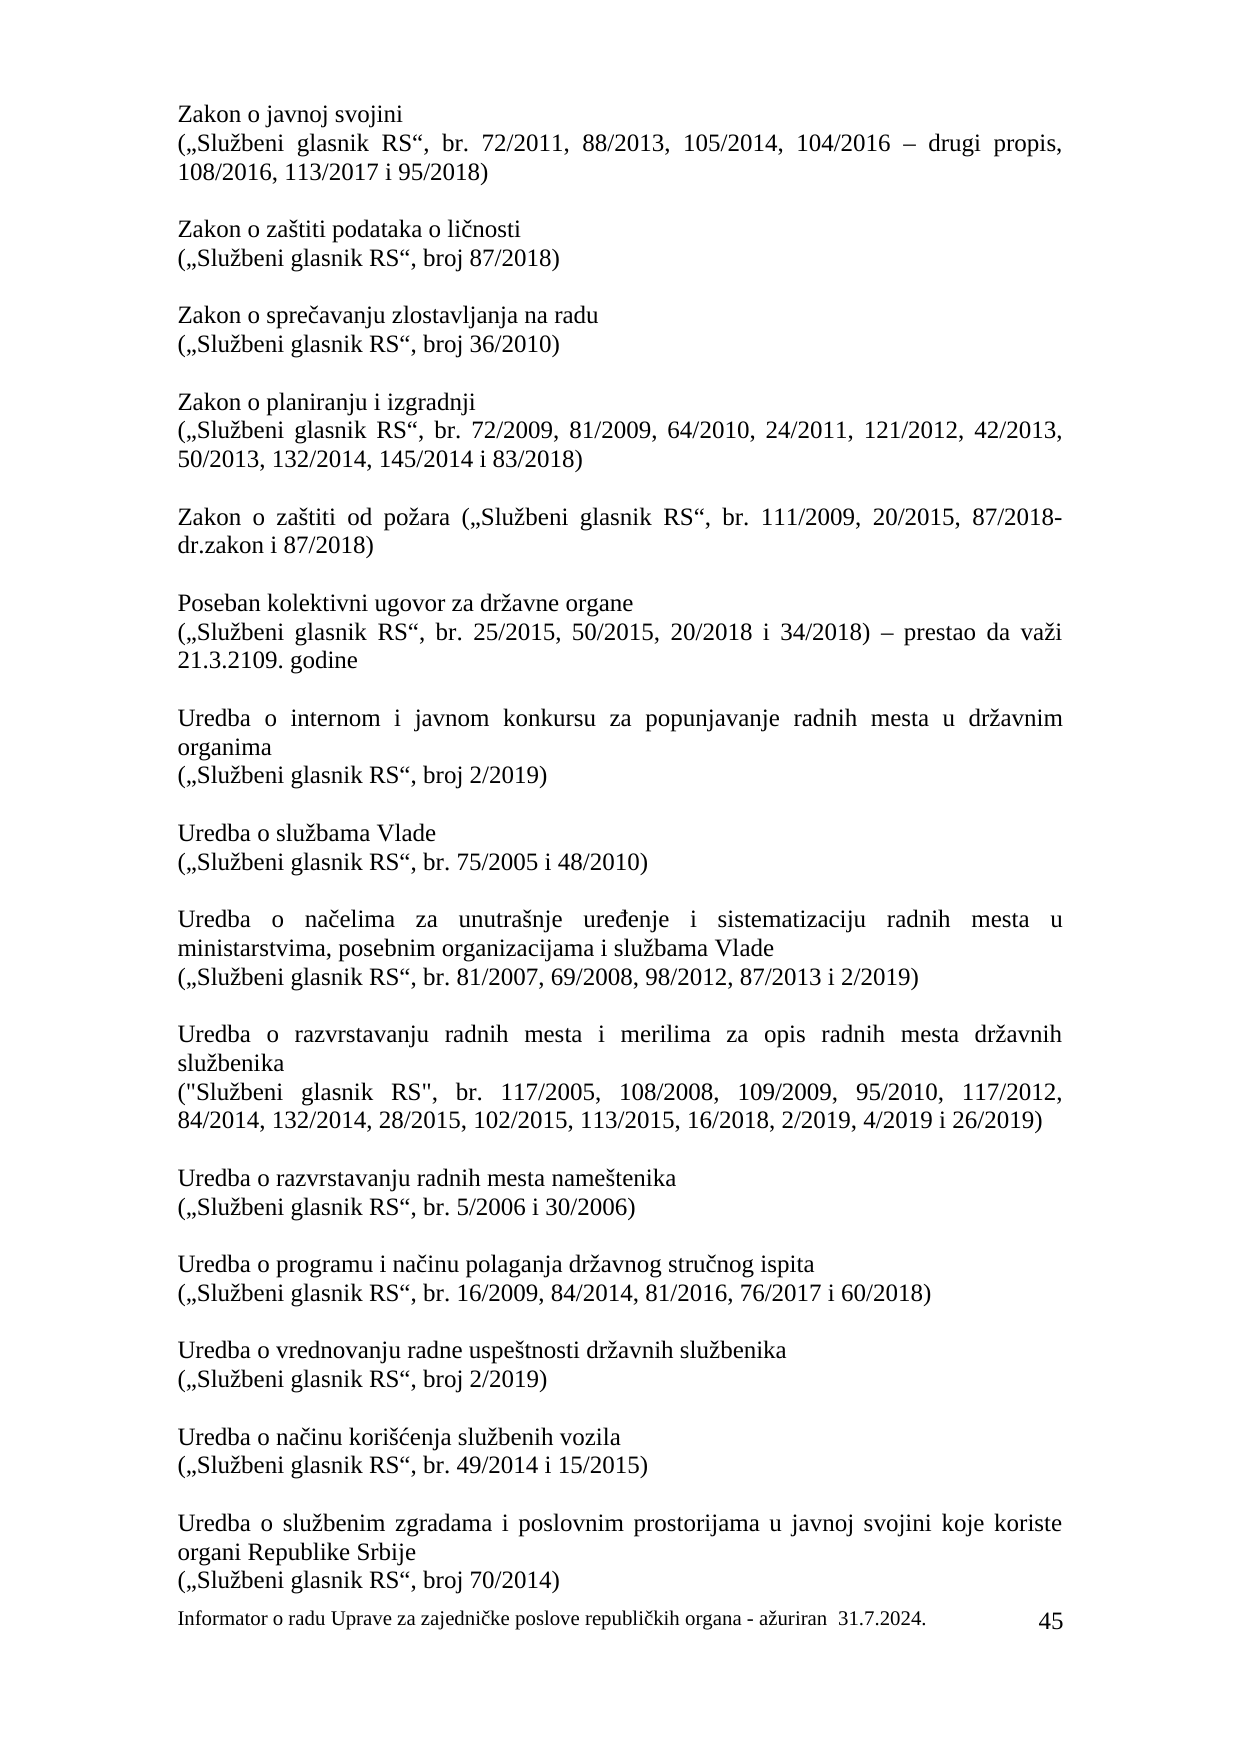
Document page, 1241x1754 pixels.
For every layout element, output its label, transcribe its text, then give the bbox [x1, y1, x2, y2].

text Zakon o zaštiti podataka o ličnosti [177, 214, 1063, 243]
text („Službeni glasnik RS“, broj 36/2010) [177, 329, 1063, 358]
text Uredba o programu i načinu polaganja državnog stručnog ispita [177, 1249, 1063, 1278]
text Uredba o načinu korišćenja službenih vozila [177, 1422, 1063, 1450]
text („Službeni glasnik RS“, broj 87/2018) [177, 243, 1063, 272]
text ("Službeni glasnik RS", br. 117/2005, 108/2008, 109/2009, 95/2010, 117/2012, 84/2014, 132/2014, 28/2015, 102/2015, 113/2015, 16/2018, 2/2019, 4/2019 i 26/2019) [177, 1077, 1063, 1134]
text („Službeni glasnik RS“, br. 16/2009, 84/2014, 81/2016, 76/2017 i 60/2018) [177, 1278, 1063, 1307]
text („Službeni glasnik RS“, br. 75/2005 i 48/2010) [177, 847, 1063, 875]
text („Službeni glasnik RS“, broj 70/2014) [177, 1565, 1063, 1594]
text Zakon o javnoj svojini [177, 99, 1063, 128]
text Uredba o službama Vlade [177, 818, 1063, 847]
text („Službeni glasnik RS“, br. 72/2011, 88/2013, 105/2014, 104/2016 – drugi propis, 108/2016, 113/2017 i 95/2018) [177, 128, 1063, 185]
text („Službeni glasnik RS“, br. 81/2007, 69/2008, 98/2012, 87/2013 i 2/2019) [177, 962, 1063, 990]
text („Službeni glasnik RS“, br. 25/2015, 50/2015, 20/2018 i 34/2018) – prestao da važi 21.3.2109. godine [177, 617, 1063, 674]
text („Službeni glasnik RS“, broj 2/2019) [177, 760, 1063, 789]
text Zakon o zaštiti od požara („Službeni glasnik RS“, br. 111/2009, 20/2015, 87/2018-dr.zakon i 87/2018) [177, 502, 1063, 559]
text Uredba o razvrstavanju radnih mesta nameštenika [177, 1163, 1063, 1192]
text Uredba o vrednovanju radne uspeštnosti državnih službenika [177, 1335, 1063, 1364]
text Uredba o službenim zgradama i poslovnim prostorijama u javnoj svojini koje koriste organi Republike Srbije [177, 1508, 1063, 1565]
text („Službeni glasnik RS“, br. 5/2006 i 30/2006) [177, 1192, 1063, 1220]
text Zakon o sprečavanju zlostavljanja na radu [177, 300, 1063, 329]
text („Službeni glasnik RS“, br. 49/2014 i 15/2015) [177, 1450, 1063, 1479]
text Zakon o planiranju i izgradnji [177, 387, 1063, 415]
text („Službeni glasnik RS“, br. 72/2009, 81/2009, 64/2010, 24/2011, 121/2012, 42/2013, 50/2013, 132/2014, 145/2014 i 83/2018) [177, 415, 1063, 473]
text Uredba o razvrstavanju radnih mesta i merilima za opis radnih mesta državnih službenika [177, 1019, 1063, 1077]
text („Službeni glasnik RS“, broj 2/2019) [177, 1364, 1063, 1393]
text Uredba o načelima za unutrašnje uređenje i sistematizaciju radnih mesta u ministarstvima, posebnim organizacijama i službama Vlade [177, 904, 1063, 962]
text Poseban kolektivni ugovor za državne organe [177, 588, 1063, 617]
text Uredba o internom i javnom konkursu za popunjavanje radnih mesta u državnim organima [177, 703, 1063, 760]
